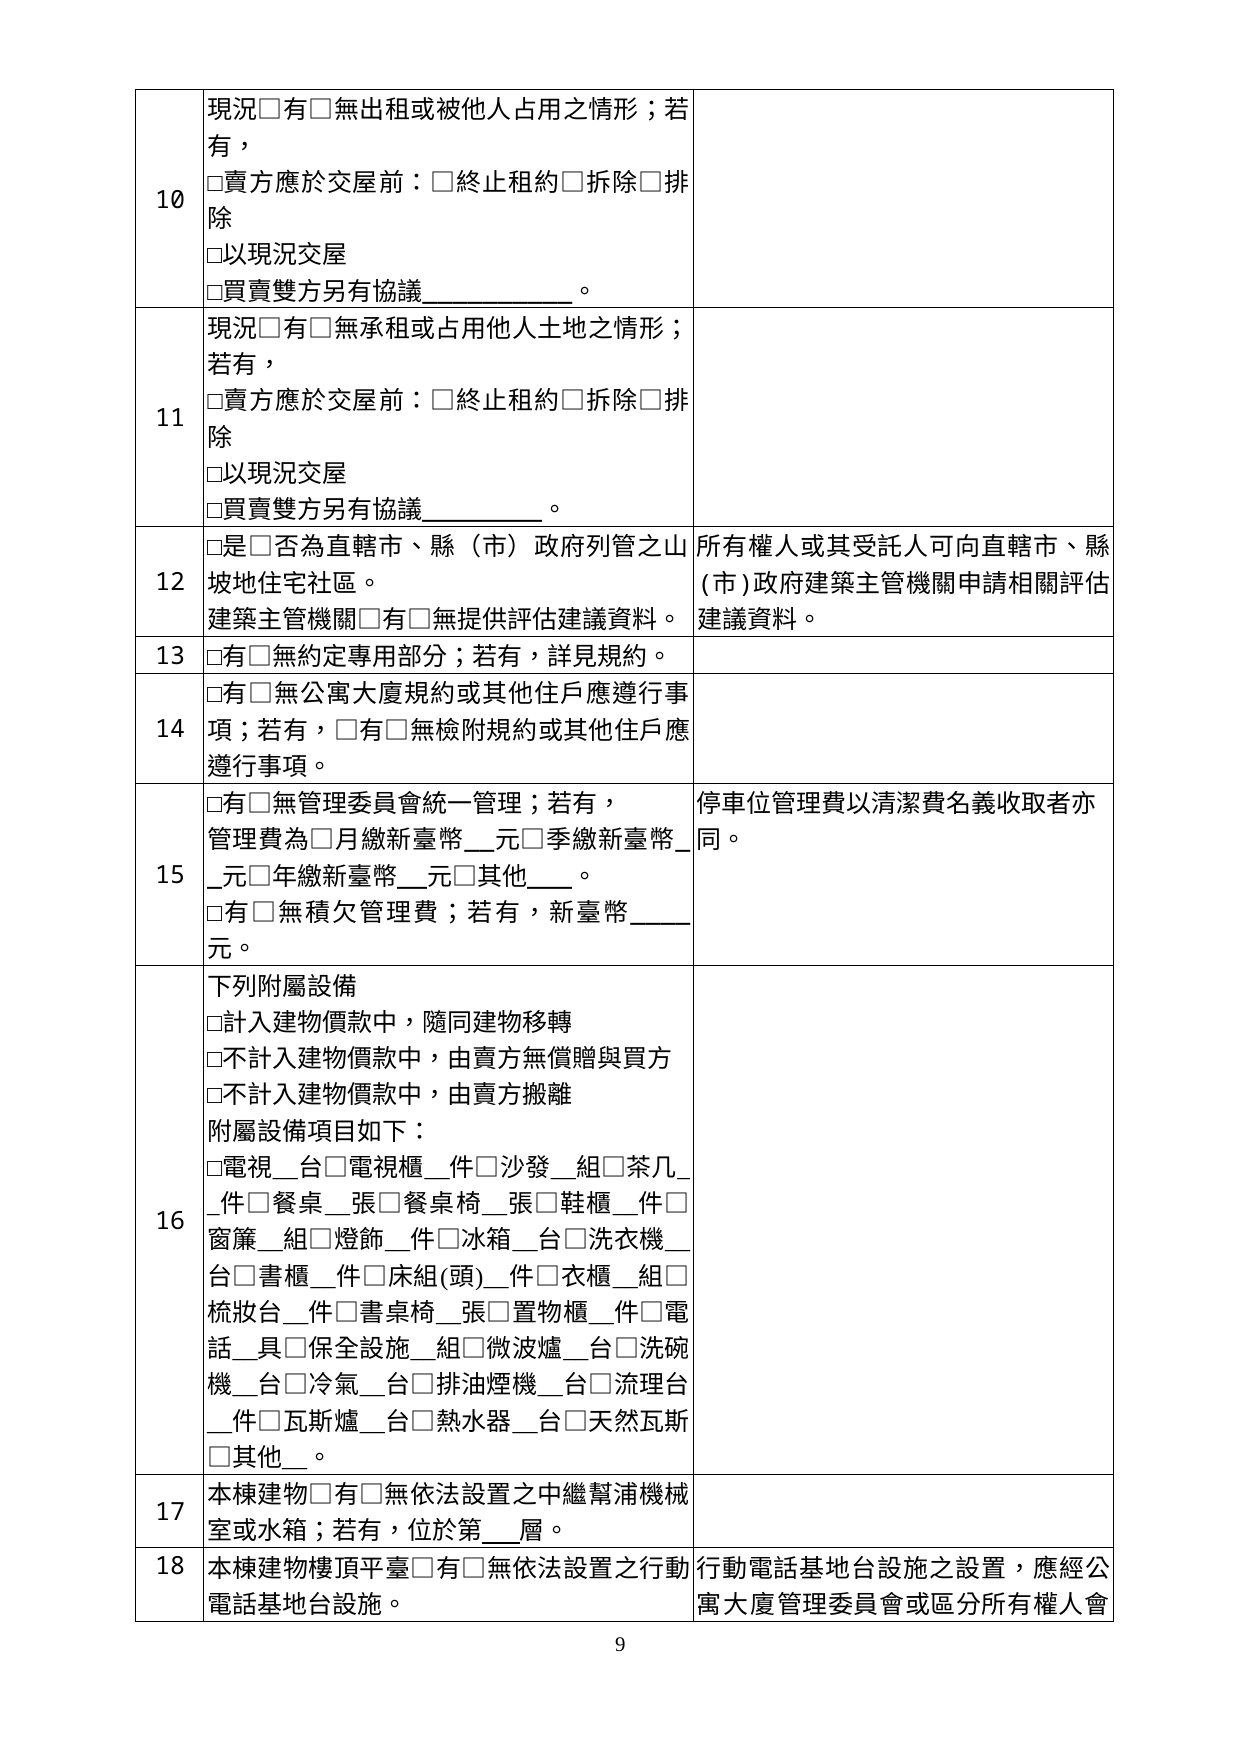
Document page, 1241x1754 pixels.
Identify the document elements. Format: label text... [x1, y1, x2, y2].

table_cell [694, 966, 1113, 1473]
table_cell [694, 90, 1113, 307]
table_cell 14 [136, 674, 203, 783]
table_cell 16 [136, 966, 203, 1473]
table_cell 17 [136, 1475, 203, 1547]
table_cell 15 [136, 784, 203, 965]
table_cell 行動電話基地台設施之設置，應經公寓大廈管理委員會或區分所有權人會 [694, 1548, 1113, 1621]
table_cell □有□無公寓大廈規約或其他住戶應遵行事項；若有，□有□無檢附規約或其他住戶應遵行事項。 [204, 674, 693, 783]
table_cell 下列附屬設備 □計入建物價款中，隨同建物移轉 □不計入建物價款中，由賣方無償贈與買方 □不計入建物價款中，由賣方搬離 附屬設備項目如下： □電視__台□電視櫃__件□沙發__組□茶几__件□餐桌__張□餐桌椅__張□鞋櫃__件□窗簾__組□燈飾__件□冰箱__台□洗衣機__台□書櫃__件□床組(頭)__件□衣櫃__組□梳妝台__件□書桌椅__張□置物櫃__件□電話__具□保全設施__組□微波爐__台□洗碗機__台□冷氣__台□排油煙機__台□流理台__件□瓦斯爐__台□熱水器__台□天然瓦斯□其他__。 [204, 966, 693, 1473]
table_cell 本棟建物□有□無依法設置之中繼幫浦機械室或水箱；若有，位於第 層。 [204, 1475, 693, 1547]
table_cell 現況□有□無承租或占用他人土地之情形；若有， □賣方應於交屋前：□終止租約□拆除□排除 □以現況交屋 □買賣雙方另有協議________。 [204, 308, 693, 526]
table_cell [694, 637, 1113, 673]
table_cell [694, 308, 1113, 526]
table_cell 13 [136, 637, 203, 673]
table_cell □有□無約定專用部分；若有，詳見規約。 [204, 637, 693, 673]
table_cell 本棟建物樓頂平臺□有□無依法設置之行動電話基地台設施。 [204, 1548, 693, 1621]
table_cell 停車位管理費以清潔費名義收取者亦同。 [694, 784, 1113, 965]
table_cell 所有權人或其受託人可向直轄市、縣(市)政府建築主管機關申請相關評估建議資料。 [694, 527, 1113, 636]
table_cell □有□無管理委員會統一管理；若有， 管理費為□月繳新臺幣__元□季繳新臺幣__元□年繳新臺幣__元□其他___。 □有□無積欠管理費；若有，新臺幣____元。 [204, 784, 693, 965]
table_cell 現況□有□無出租或被他人占用之情形；若有， □賣方應於交屋前：□終止租約□拆除□排除 □以現況交屋 □買賣雙方另有協議__________。 [204, 90, 693, 307]
table_cell 18 [136, 1548, 203, 1621]
table_cell 10 [136, 90, 203, 307]
table_cell [694, 1475, 1113, 1547]
table_cell 12 [136, 527, 203, 636]
table_cell [694, 674, 1113, 783]
table_cell □是□否為直轄市、縣（市）政府列管之山坡地住宅社區。 建築主管機關□有□無提供評估建議資料。 [204, 527, 693, 636]
table_cell 11 [136, 308, 203, 526]
